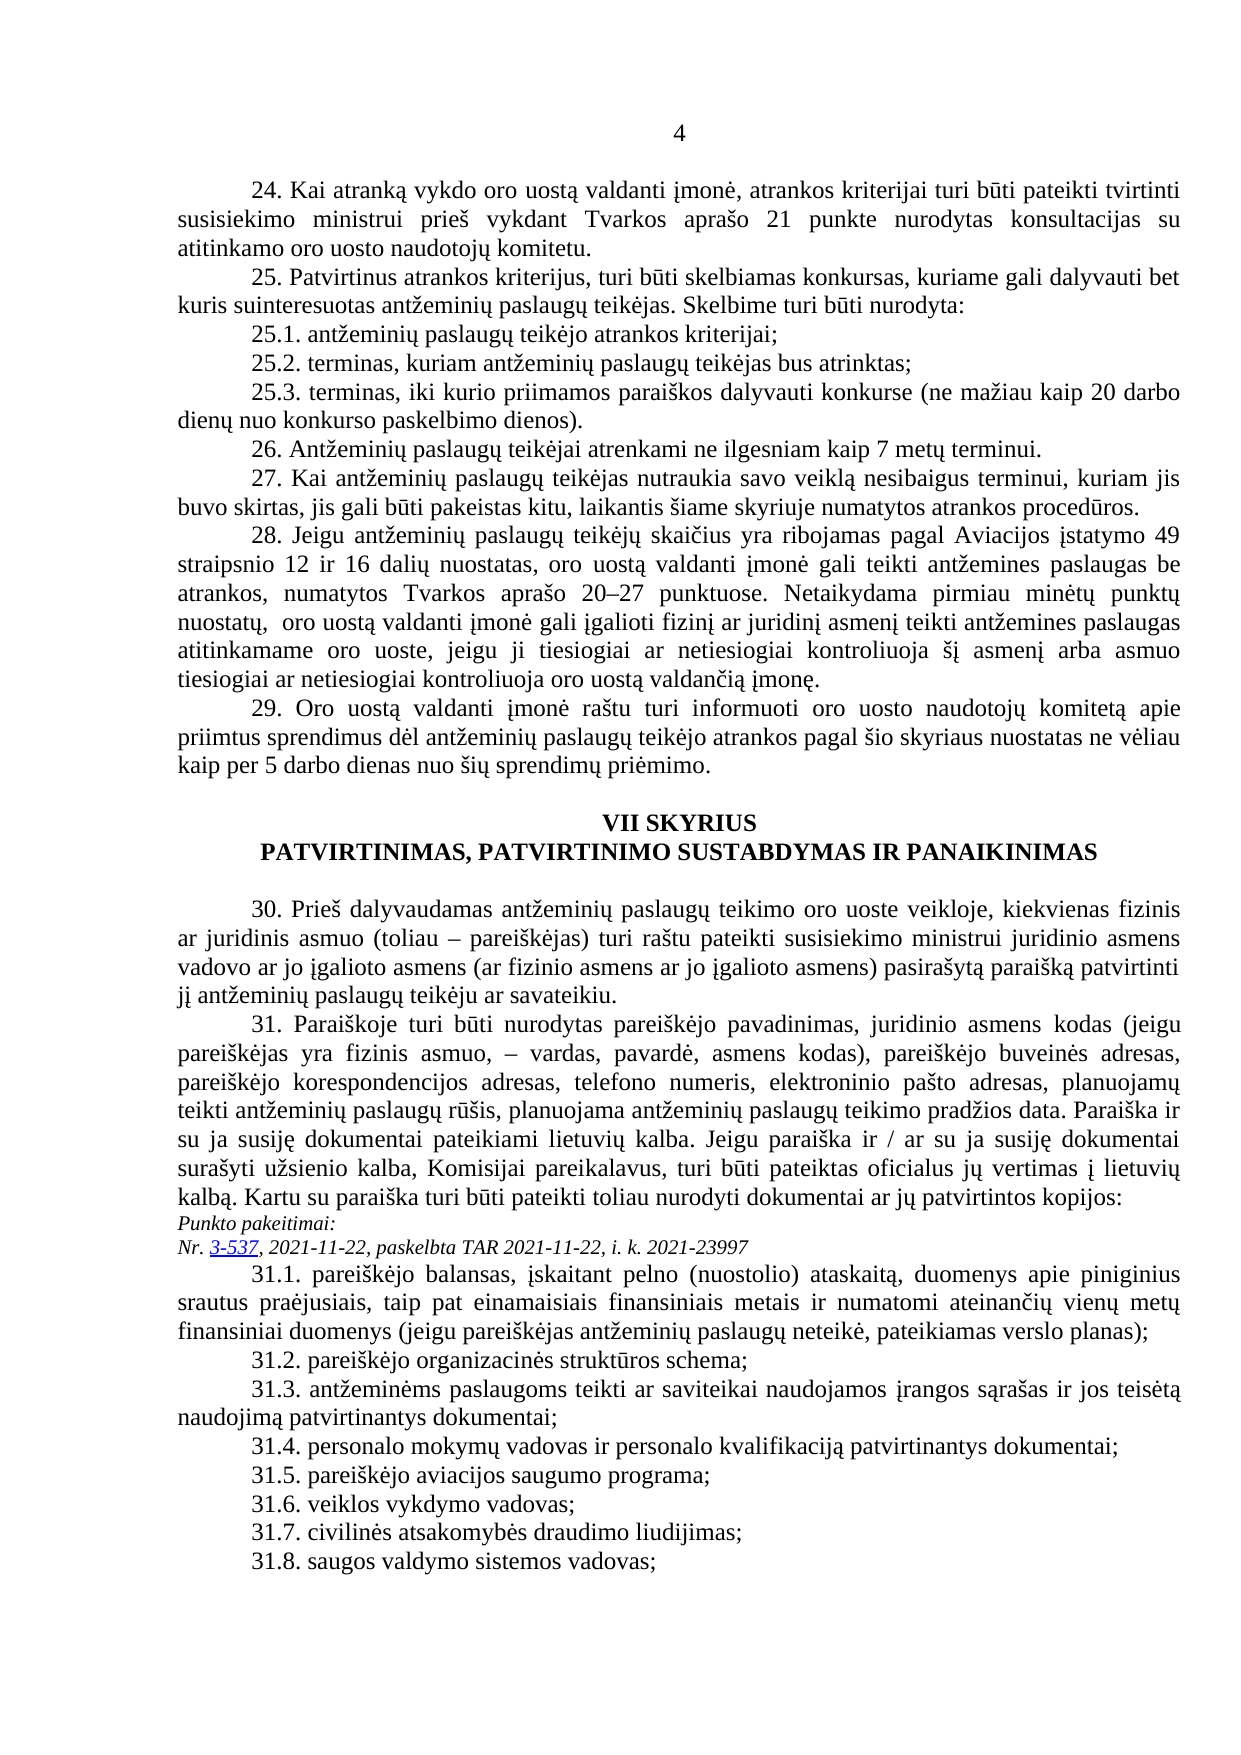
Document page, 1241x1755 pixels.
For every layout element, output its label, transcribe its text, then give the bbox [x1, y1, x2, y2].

text 31.5. pareiškėjo aviacijos saugumo programa; [177, 1460, 1181, 1489]
text VII SKYRIUS [177, 808, 1181, 837]
text 31.7. civilinės atsakomybės draudimo liudijimas; [177, 1517, 1181, 1546]
text 24. Kai atranką vykdo oro uostą valdanti įmonė, atrankos kriterijai turi būti pateikti tvirtinti susisiekimo ministrui prieš vykdant Tvarkos aprašo 21 punkte nurodytas konsultacijas su atitinkamo oro uosto naudotojų komitetu. [177, 176, 1181, 262]
text 31.3. antžeminėms paslaugoms teikti ar saviteikai naudojamos įrangos sąrašas ir jos teisėtą naudojimą patvirtinantys dokumentai; [177, 1374, 1181, 1431]
text 31.8. saugos valdymo sistemos vadovas; [177, 1546, 1181, 1575]
text 25.3. terminas, iki kurio priimamos paraiškos dalyvauti konkurse (ne mažiau kaip 20 darbo dienų nuo konkurso paskelbimo dienos). [177, 377, 1181, 434]
text 30. Prieš dalyvaudamas antžeminių paslaugų teikimo oro uoste veikloje, kiekvienas fizinis ar juridinis asmuo (toliau – pareiškėjas) turi raštu pateikti susisiekimo ministrui juridinio asmens vadovo ar jo įgalioto asmens (ar fizinio asmens ar jo įgalioto asmens) pasirašytą paraišką patvirtinti jį antžeminių paslaugų teikėju ar savateikiu. [177, 894, 1181, 1009]
text 25. Patvirtinus atrankos kriterijus, turi būti skelbiamas konkursas, kuriame gali dalyvauti bet kuris suinteresuotas antžeminių paslaugų teikėjas. Skelbime turi būti nurodyta: [177, 262, 1181, 319]
text Nr. 3-537, 2021-11-22, paskelbta TAR 2021-11-22, i. k. 2021-23997 [177, 1235, 1181, 1259]
text 26. Antžeminių paslaugų teikėjai atrenkami ne ilgesniam kaip 7 metų terminui. [177, 434, 1181, 463]
text Punkto pakeitimai: [177, 1211, 1181, 1235]
text 31.2. pareiškėjo organizacinės struktūros schema; [177, 1345, 1181, 1374]
text 27. Kai antžeminių paslaugų teikėjas nutraukia savo veiklą nesibaigus terminui, kuriam jis buvo skirtas, jis gali būti pakeistas kitu, laikantis šiame skyriuje numatytos atrankos procedūros. [177, 463, 1181, 521]
text 31. Paraiškoje turi būti nurodytas pareiškėjo pavadinimas, juridinio asmens kodas (jeigu pareiškėjas yra fizinis asmuo, – vardas, pavardė, asmens kodas), pareiškėjo buveinės adresas, pareiškėjo korespondencijos adresas, telefono numeris, elektroninio pašto adresas, planuojamų teikti antžeminių paslaugų rūšis, planuojama antžeminių paslaugų teikimo pradžios data. Paraiška ir su ja susiję dokumentai pateikiami lietuvių kalba. Jeigu paraiška ir / ar su ja susiję dokumentai surašyti užsienio kalba, Komisijai pareikalavus, turi būti pateiktas oficialus jų vertimas į lietuvių kalbą. Kartu su paraiška turi būti pateikti toliau nurodyti dokumentai ar jų patvirtintos kopijos: [177, 1009, 1181, 1211]
text 25.1. antžeminių paslaugų teikėjo atrankos kriterijai; [177, 319, 1181, 348]
text 31.4. personalo mokymų vadovas ir personalo kvalifikaciją patvirtinantys dokumentai; [177, 1431, 1181, 1460]
text 31.6. veiklos vykdymo vadovas; [177, 1489, 1181, 1517]
text PATVIRTINIMAS, patvirtinimo sustabdymas ir panaikinimas [177, 837, 1181, 866]
text 29. Oro uostą valdanti įmonė raštu turi informuoti oro uosto naudotojų komitetą apie priimtus sprendimus dėl antžeminių paslaugų teikėjo atrankos pagal šio skyriaus nuostatas ne vėliau kaip per 5 darbo dienas nuo šių sprendimų priėmimo. [177, 693, 1181, 779]
text 31.1. pareiškėjo balansas, įskaitant pelno (nuostolio) ataskaitą, duomenys apie piniginius srautus praėjusiais, taip pat einamaisiais finansiniais metais ir numatomi ateinančių vienų metų finansiniai duomenys (jeigu pareiškėjas antžeminių paslaugų neteikė, pateikiamas verslo planas); [177, 1259, 1181, 1345]
text 25.2. terminas, kuriam antžeminių paslaugų teikėjas bus atrinktas; [177, 348, 1181, 377]
text 28. Jeigu antžeminių paslaugų teikėjų skaičius yra ribojamas pagal Aviacijos įstatymo 49 straipsnio 12 ir 16 dalių nuostatas, oro uostą valdanti įmonė gali teikti antžemines paslaugas be atrankos, numatytos Tvarkos aprašo 20–27 punktuose. Netaikydama pirmiau minėtų punktų nuostatų, oro uostą valdanti įmonė gali įgalioti fizinį ar juridinį asmenį teikti antžemines paslaugas atitinkamame oro uoste, jeigu ji tiesiogiai ar netiesiogiai kontroliuoja šį asmenį arba asmuo tiesiogiai ar netiesiogiai kontroliuoja oro uostą valdančią įmonę. [177, 521, 1181, 693]
